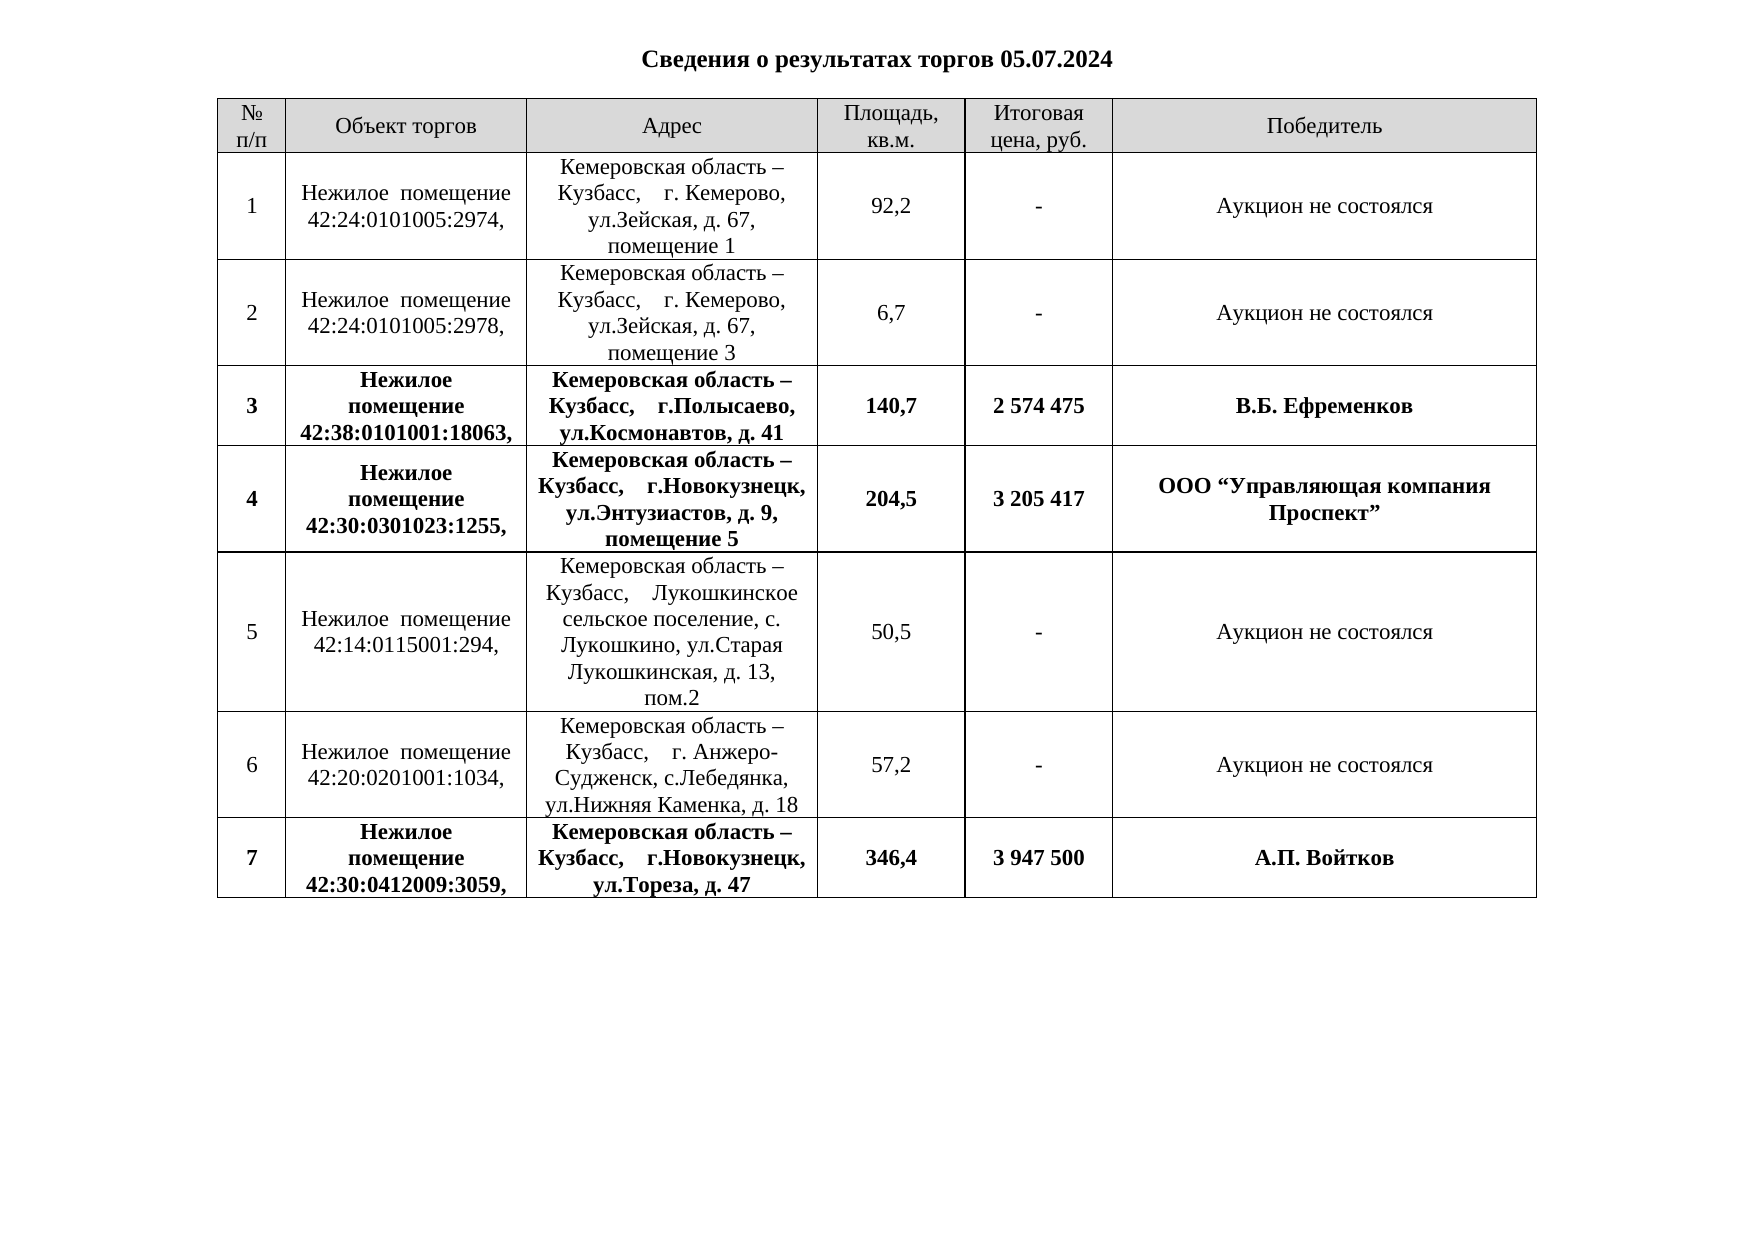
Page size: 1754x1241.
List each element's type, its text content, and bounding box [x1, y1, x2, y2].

table_cell 2 574 475 [966, 366, 1112, 445]
table_header Итоговая цена, руб. [966, 99, 1112, 152]
table_cell 6,7 [818, 260, 964, 365]
table_cell 346,4 [818, 818, 964, 897]
table_header Площадь, кв.м. [818, 99, 964, 152]
table_cell Кемеровская область – Кузбасс, г. Анжеро-Судженск, с.Лебедянка, ул.Нижняя Каменка, д. 18 [527, 712, 817, 817]
table_cell Кемеровская область – Кузбасс, г.Новокузнецк, ул.Тореза, д. 47 [527, 818, 817, 897]
table_cell 6 [218, 712, 285, 817]
table_cell 140,7 [818, 366, 964, 445]
table_cell В.Б. Ефременков [1113, 366, 1536, 445]
table_cell - [966, 260, 1112, 365]
table_cell 50,5 [818, 553, 964, 711]
table_cell Аукцион не состоялся [1113, 712, 1536, 817]
table_cell Нежилое помещение 42:20:0201001:1034, [286, 712, 526, 817]
table_cell 4 [218, 446, 285, 551]
table_cell Нежилое помещение 42:38:0101001:18063, [286, 366, 526, 445]
table_header Победитель [1113, 99, 1536, 152]
table_cell Нежилое помещение 42:30:0301023:1255, [286, 446, 526, 551]
table_cell Кемеровская область – Кузбасс, г. Кемерово, ул.Зейская, д. 67, помещение 1 [527, 153, 817, 258]
table_cell Нежилое помещение 42:24:0101005:2974, [286, 153, 526, 258]
table_header Объект торгов [286, 99, 526, 152]
table_header Адрес [527, 99, 817, 152]
table_cell 92,2 [818, 153, 964, 258]
table_cell 7 [218, 818, 285, 897]
table_cell 3 947 500 [966, 818, 1112, 897]
table_header № п/п [218, 99, 285, 152]
text Сведения о результатах торгов 05.07.2024 [118, 44, 1636, 73]
table_cell 57,2 [818, 712, 964, 817]
table_cell 204,5 [818, 446, 964, 551]
table_cell Кемеровская область – Кузбасс, г.Новокузнецк, ул.Энтузиастов, д. 9, помещение 5 [527, 446, 817, 551]
table_cell Нежилое помещение 42:24:0101005:2978, [286, 260, 526, 365]
table_cell ООО “Управляющая компания Проспект” [1113, 446, 1536, 551]
table_cell - [966, 153, 1112, 258]
table_cell Нежилое помещение 42:30:0412009:3059, [286, 818, 526, 897]
table_cell Нежилое помещение 42:14:0115001:294, [286, 553, 526, 711]
table_cell 1 [218, 153, 285, 258]
table_cell Аукцион не состоялся [1113, 153, 1536, 258]
table_cell 3 205 417 [966, 446, 1112, 551]
table_cell 3 [218, 366, 285, 445]
table_cell - [966, 712, 1112, 817]
table_cell Кемеровская область – Кузбасс, г. Кемерово, ул.Зейская, д. 67, помещение 3 [527, 260, 817, 365]
table_cell 5 [218, 553, 285, 711]
table_cell Аукцион не состоялся [1113, 553, 1536, 711]
table_cell - [966, 553, 1112, 711]
table_cell Кемеровская область – Кузбасс, Лукошкинское сельское поселение, с. Лукошкино, ул.Старая Лукошкинская, д. 13, пом.2 [527, 553, 817, 711]
table_cell 2 [218, 260, 285, 365]
table_cell Аукцион не состоялся [1113, 260, 1536, 365]
table_cell А.П. Войтков [1113, 818, 1536, 897]
table_cell Кемеровская область – Кузбасс, г.Полысаево, ул.Космонавтов, д. 41 [527, 366, 817, 445]
